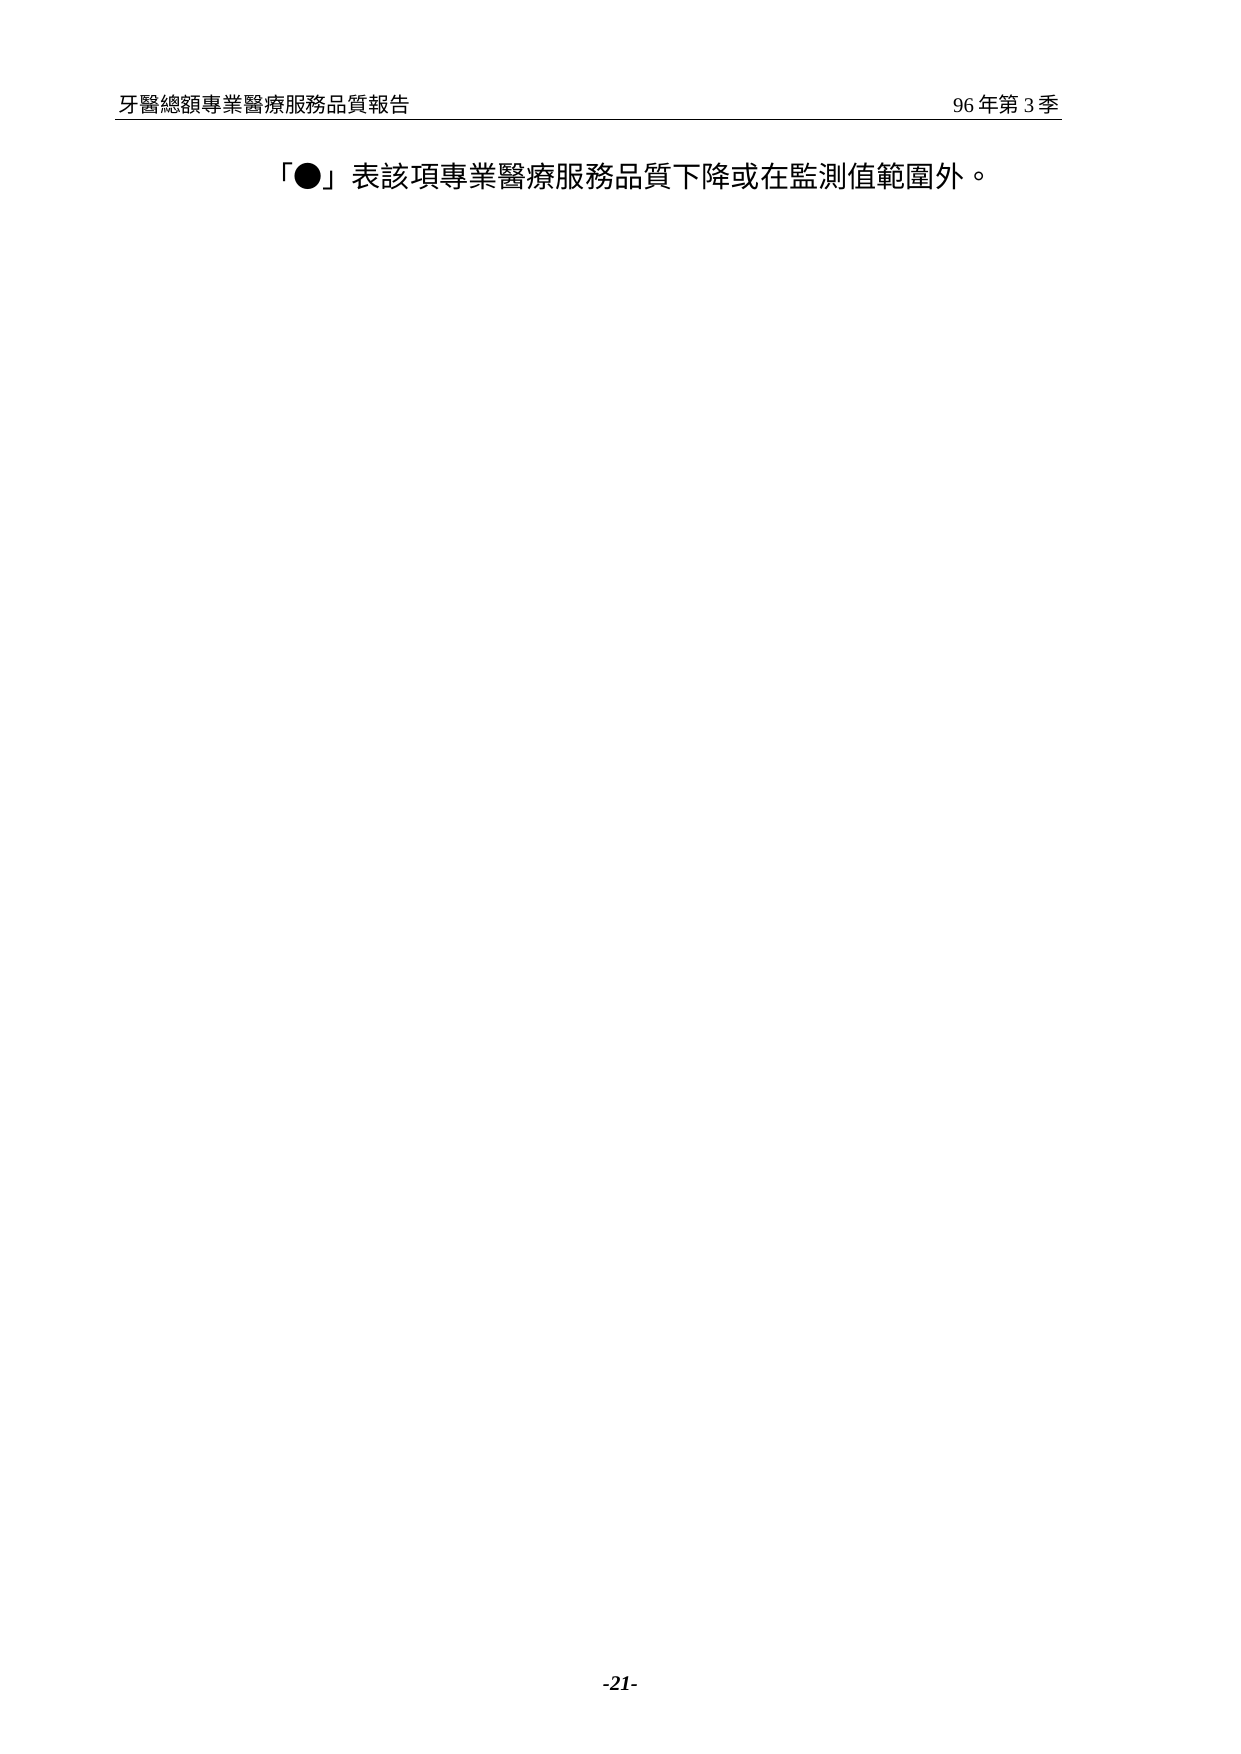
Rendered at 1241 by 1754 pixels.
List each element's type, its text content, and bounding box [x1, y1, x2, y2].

text 「●」表該項專業醫療服務品質下降或在監測值範圍外。 [118, 144, 1122, 198]
